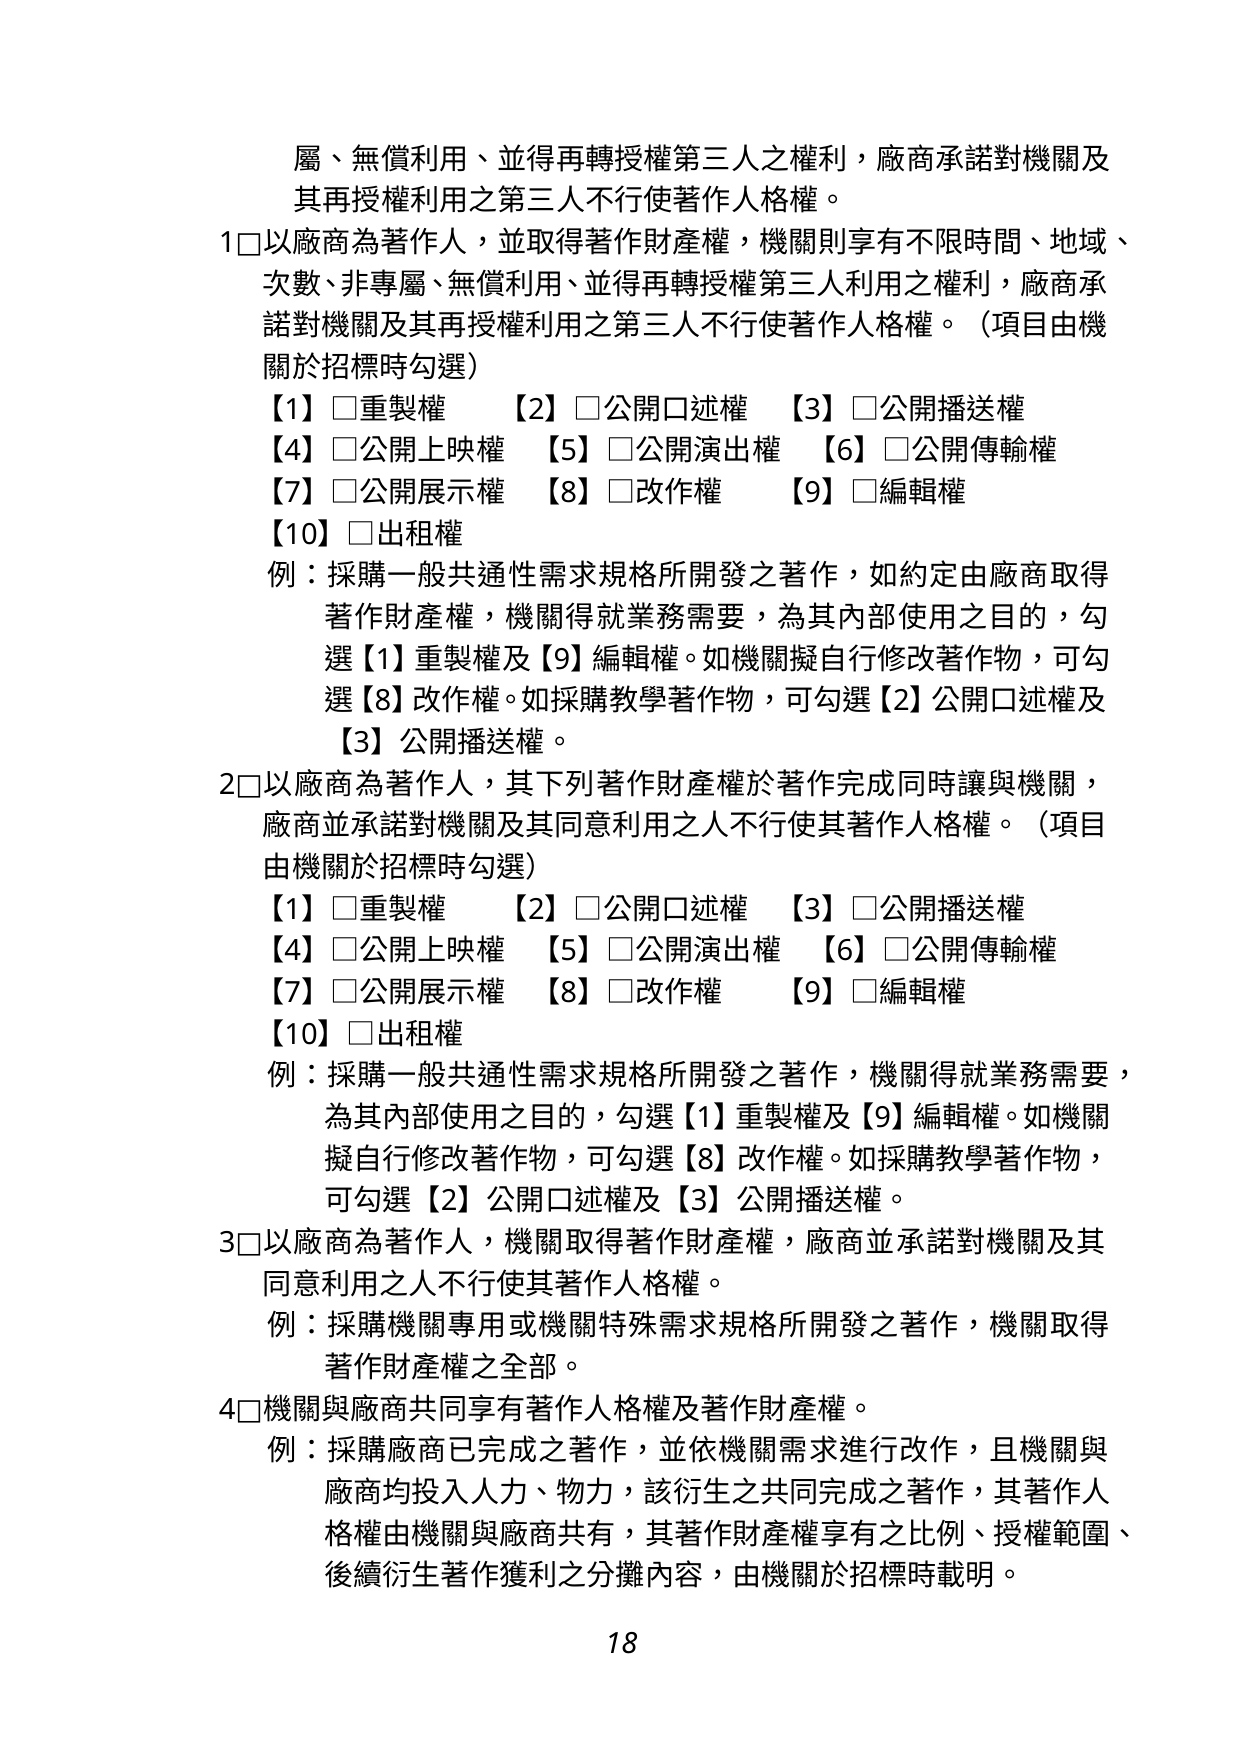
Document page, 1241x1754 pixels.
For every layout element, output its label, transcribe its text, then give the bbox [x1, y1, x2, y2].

text 2□以廠商為著作人，其下列著作財產權於著作完成同時讓與機關，廠商並承諾對機關及其同意利用之人不行使其著作人格權。（項目由機關於招標時勾選） [218, 761, 1108, 886]
text 【1】□重製權 【2】□公開口述權 【3】□公開播送權 [236, 886, 1110, 927]
text 例：採購一般共通性需求規格所開發之著作，如約定由廠商取得著作財產權，機關得就業務需要，為其內部使用之目的，勾選【1】重製權及【9】編輯權。如機關擬自行修改著作物，可勾選【8】改作權。如採購教學著作物，可勾選【2】公開口述權及【3】公開播送權。 [267, 552, 1110, 761]
text 例：採購廠商已完成之著作，並依機關需求進行改作，且機關與廠商均投入人力、物力，該衍生之共同完成之著作，其著作人格權由機關與廠商共有，其著作財產權享有之比例、授權範圍、後續衍生著作獲利之分攤內容，由機關於招標時載明。 [267, 1427, 1110, 1594]
text 4□機關與廠商共同享有著作人格權及著作財產權。 [218, 1386, 1108, 1427]
text 【4】□公開上映權 【5】□公開演出權 【6】□公開傳輸權 [236, 427, 1110, 469]
text 1□以廠商為著作人，並取得著作財產權，機關則享有不限時間、地域、次數、非專屬、無償利用、並得再轉授權第三人利用之權利，廠商承諾對機關及其再授權利用之第三人不行使著作人格權。（項目由機關於招標時勾選） [218, 219, 1108, 386]
text 例：採購機關專用或機關特殊需求規格所開發之著作，機關取得著作財產權之全部。 [267, 1302, 1110, 1386]
text 例：採購一般共通性需求規格所開發之著作，機關得就業務需要，為其內部使用之目的，勾選【1】重製權及【9】編輯權。如機關擬自行修改著作物，可勾選【8】改作權。如採購教學著作物，可勾選【2】公開口述權及【3】公開播送權。 [267, 1052, 1110, 1219]
text 【7】□公開展示權 【8】□改作權 【9】□編輯權 [236, 969, 1110, 1011]
text 【10】□出租權 [236, 511, 1110, 552]
text 3□以廠商為著作人，機關取得著作財產權，廠商並承諾對機關及其同意利用之人不行使其著作人格權。 [218, 1219, 1108, 1302]
text 【4】□公開上映權 【5】□公開演出權 【6】□公開傳輸權 [236, 927, 1110, 969]
text 屬、無償利用、並得再轉授權第三人之權利，廠商承諾對機關及其再授權利用之第三人不行使著作人格權。 [264, 136, 1110, 219]
text 【1】□重製權 【2】□公開口述權 【3】□公開播送權 [236, 386, 1110, 427]
text 【7】□公開展示權 【8】□改作權 【9】□編輯權 [236, 469, 1110, 511]
text 【10】□出租權 [236, 1011, 1110, 1052]
